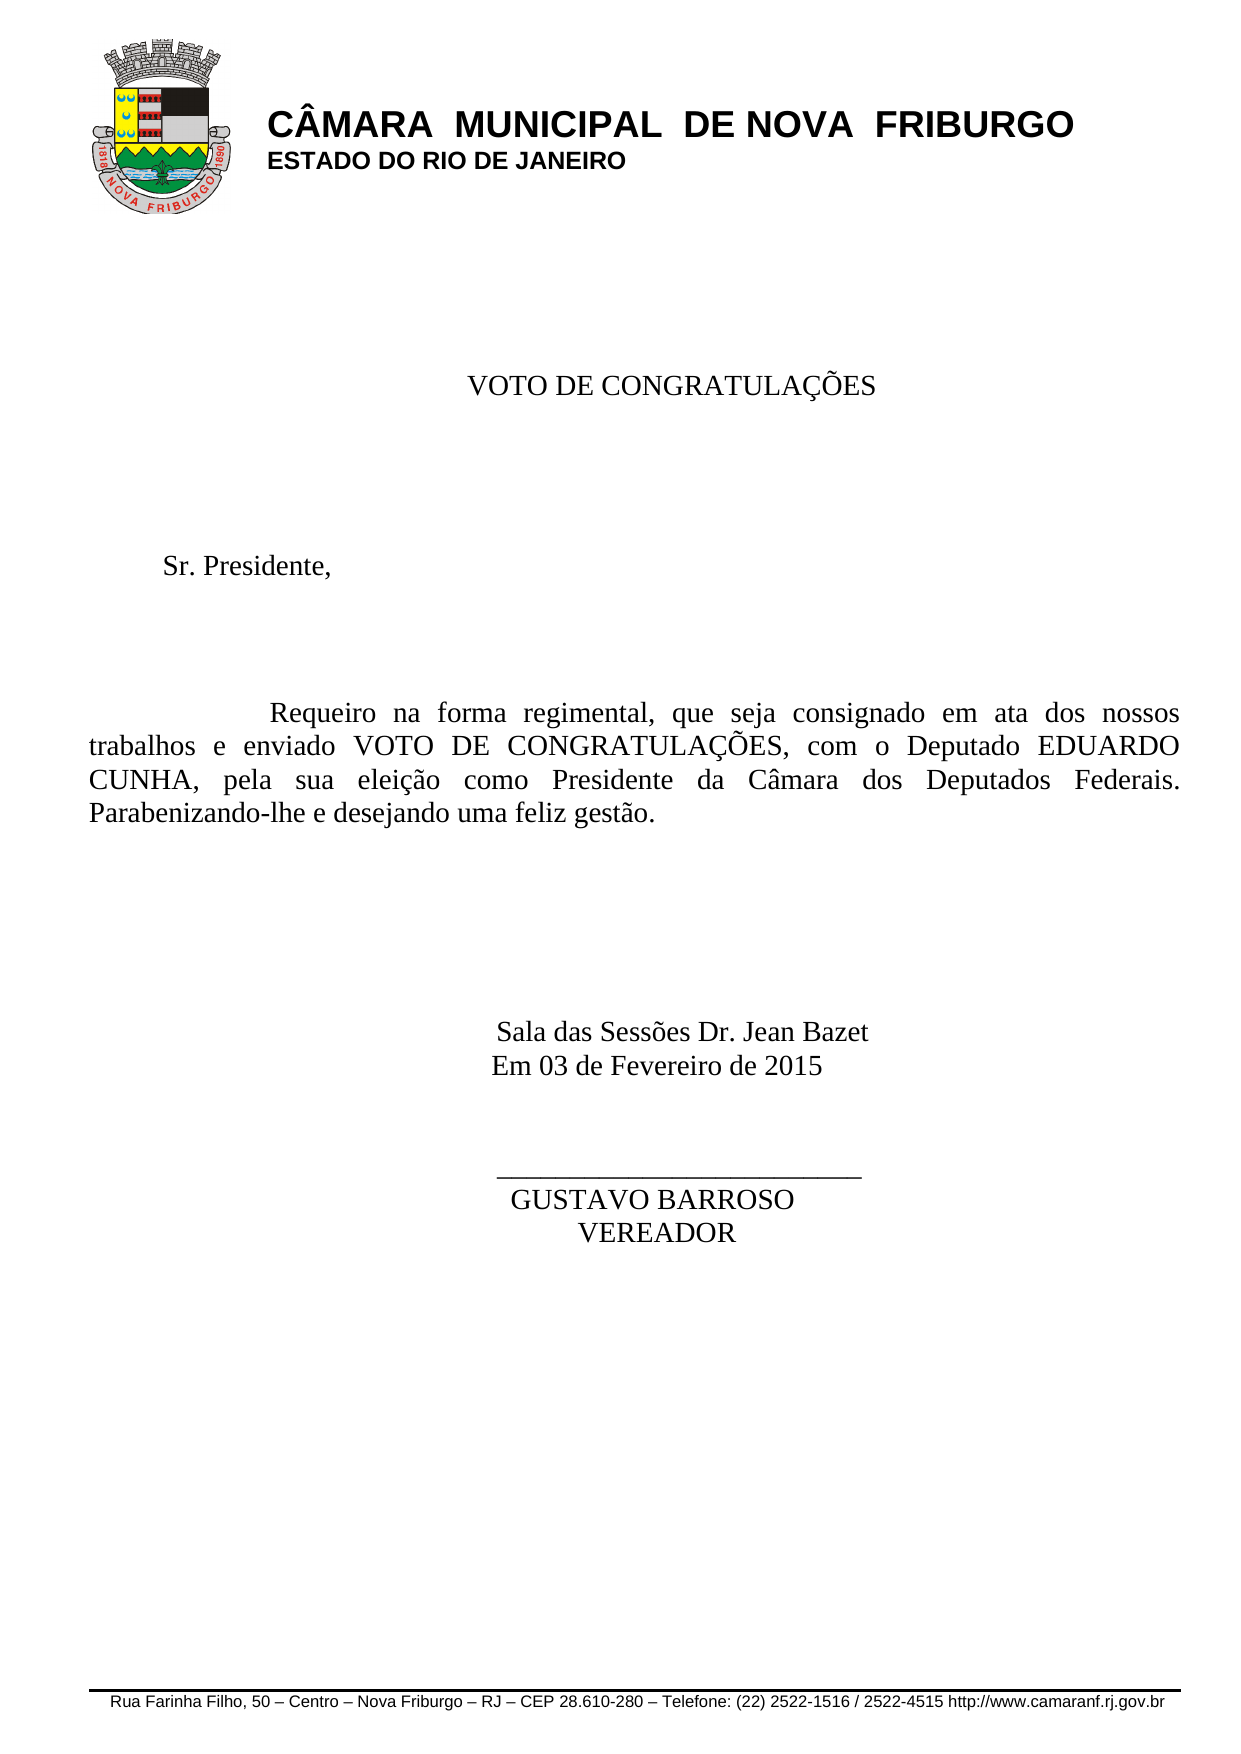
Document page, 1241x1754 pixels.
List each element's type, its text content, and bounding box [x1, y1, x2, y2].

text _________________________ [89, 1148, 1181, 1182]
text GUSTAVO BARROSO [89, 1182, 1181, 1215]
text VOTO DE CONGRATULAÇÕES [89, 368, 1181, 402]
text Requeiro na forma regimental, que seja consignado em ata dos nossos trabalhos e enviado VOTO DE CONGRATULAÇÕES, com o Deputado EDUARDO CUNHA, pela sua eleição como Presidente da Câmara dos Deputados Federais. Parabenizando-lhe e desejando uma feliz gestão. [89, 695, 1181, 829]
text Em 03 de Fevereiro de 2015 [89, 1048, 1181, 1081]
text Sr. Presidente, [89, 548, 1181, 582]
text Sala das Sessões Dr. Jean Bazet [89, 1014, 1181, 1048]
text VEREADOR [89, 1215, 1181, 1249]
